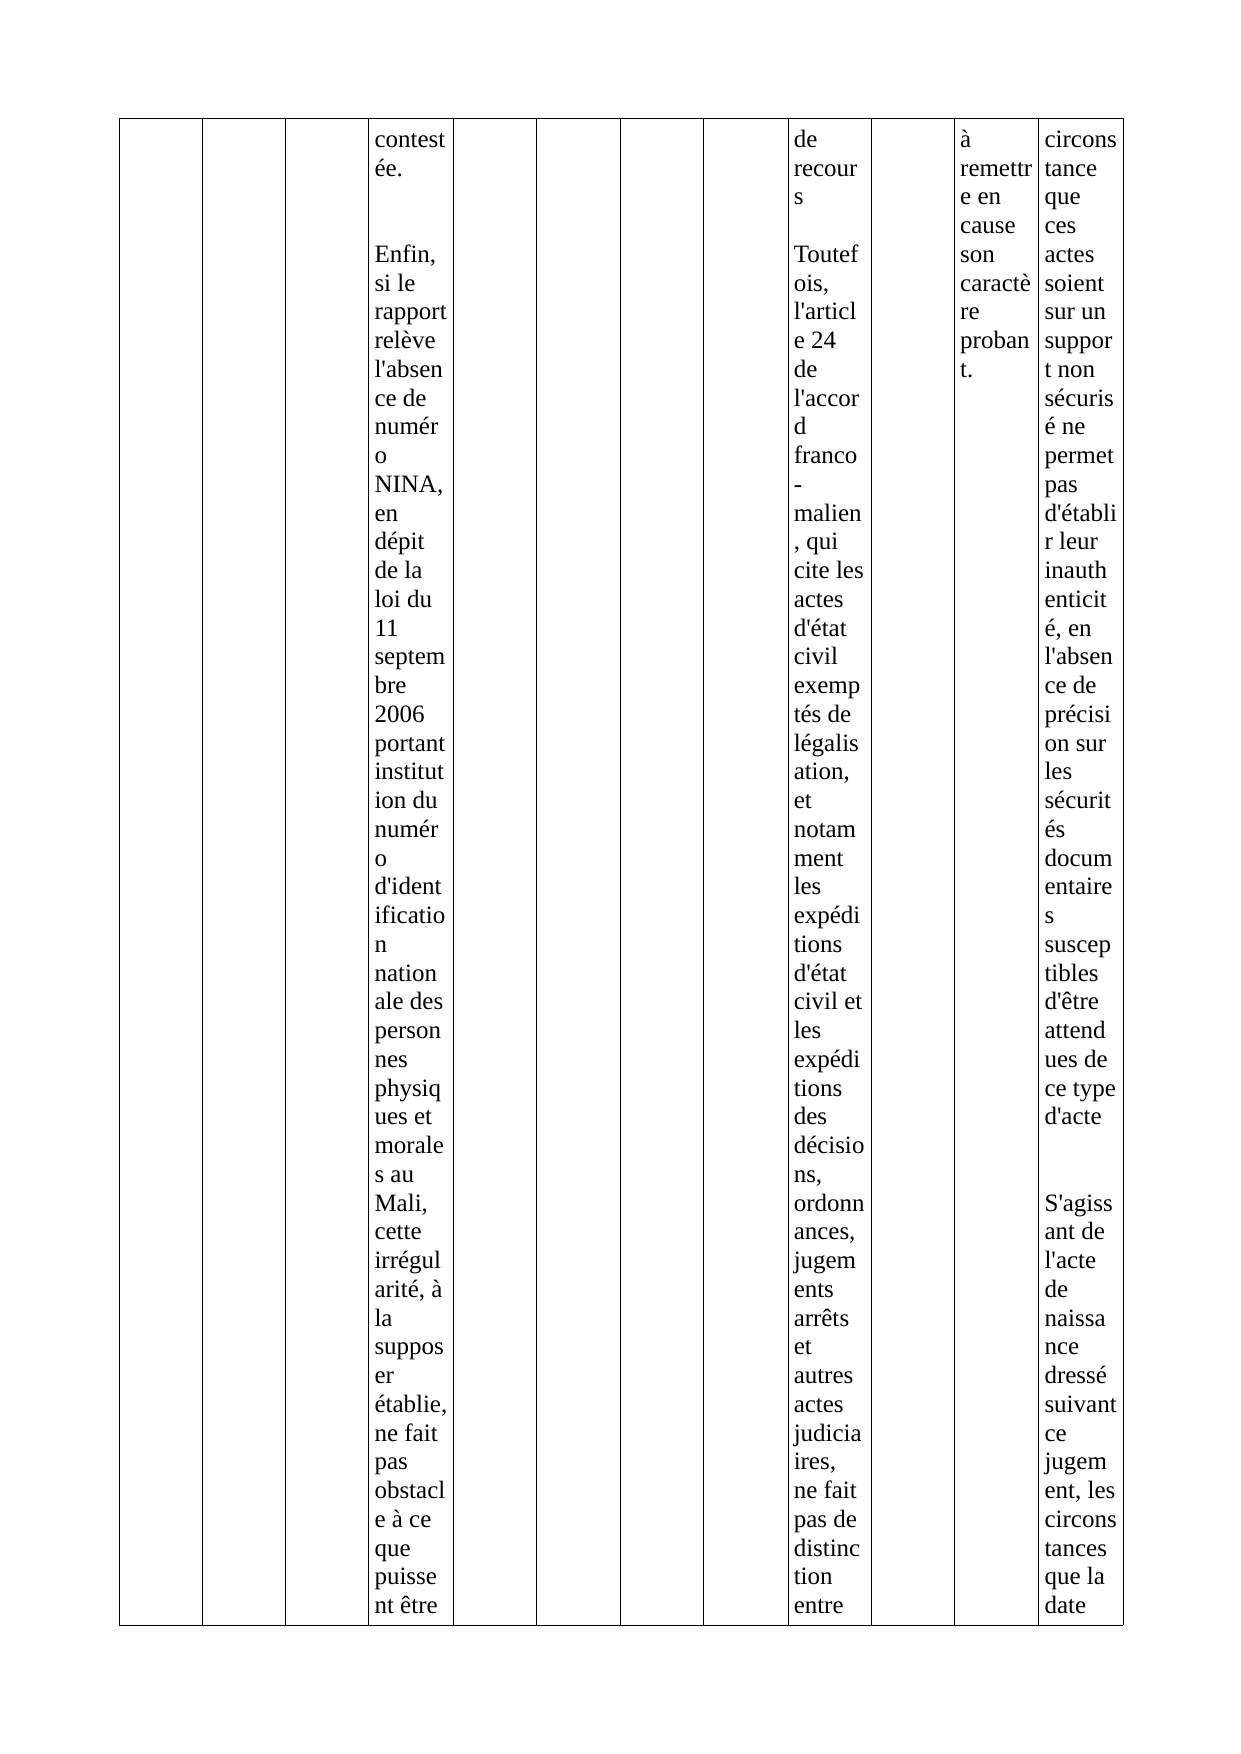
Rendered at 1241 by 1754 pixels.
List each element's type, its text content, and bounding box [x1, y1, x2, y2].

table_cell à remettre en cause son caractère probant. [955, 119, 1038, 1625]
table_cell contestée. Enfin, si le rapport relève l'absence de numéro NINA, en dépit de la loi du 11 septembre 2006 portant institution du numéro d'identification nationale des personnes physiques et morales au Mali, cette irrégularité, à la supposer établie, ne fait pas obstacle à ce que puissent être [369, 119, 453, 1625]
table_cell [203, 119, 285, 1625]
table_cell [872, 119, 954, 1625]
table_cell [537, 119, 620, 1625]
table_cell de recours Toutefois, l'article 24 de l'accord franco-malien, qui cite les actes d'état civil exemptés de légalisation, et notamment les expéditions d'état civil et les expéditions des décisions, ordonnances, jugements arrêts et autres actes judiciaires, ne fait pas de distinction entre [789, 119, 871, 1625]
table_cell [120, 119, 202, 1625]
table_cell [621, 119, 703, 1625]
table_cell [454, 119, 536, 1625]
table_cell [704, 119, 788, 1625]
table_cell circonstance que ces actes soient sur un support non sécurisé ne permet pas d'établir leur inauthenticité, en l'absence de précision sur les sécurités documentaires susceptibles d'être attendues de ce type d'acte S'agissant de l'acte de naissance dressé suivant ce jugement, les circonstances que la date [1039, 119, 1123, 1625]
table_cell [286, 119, 368, 1625]
